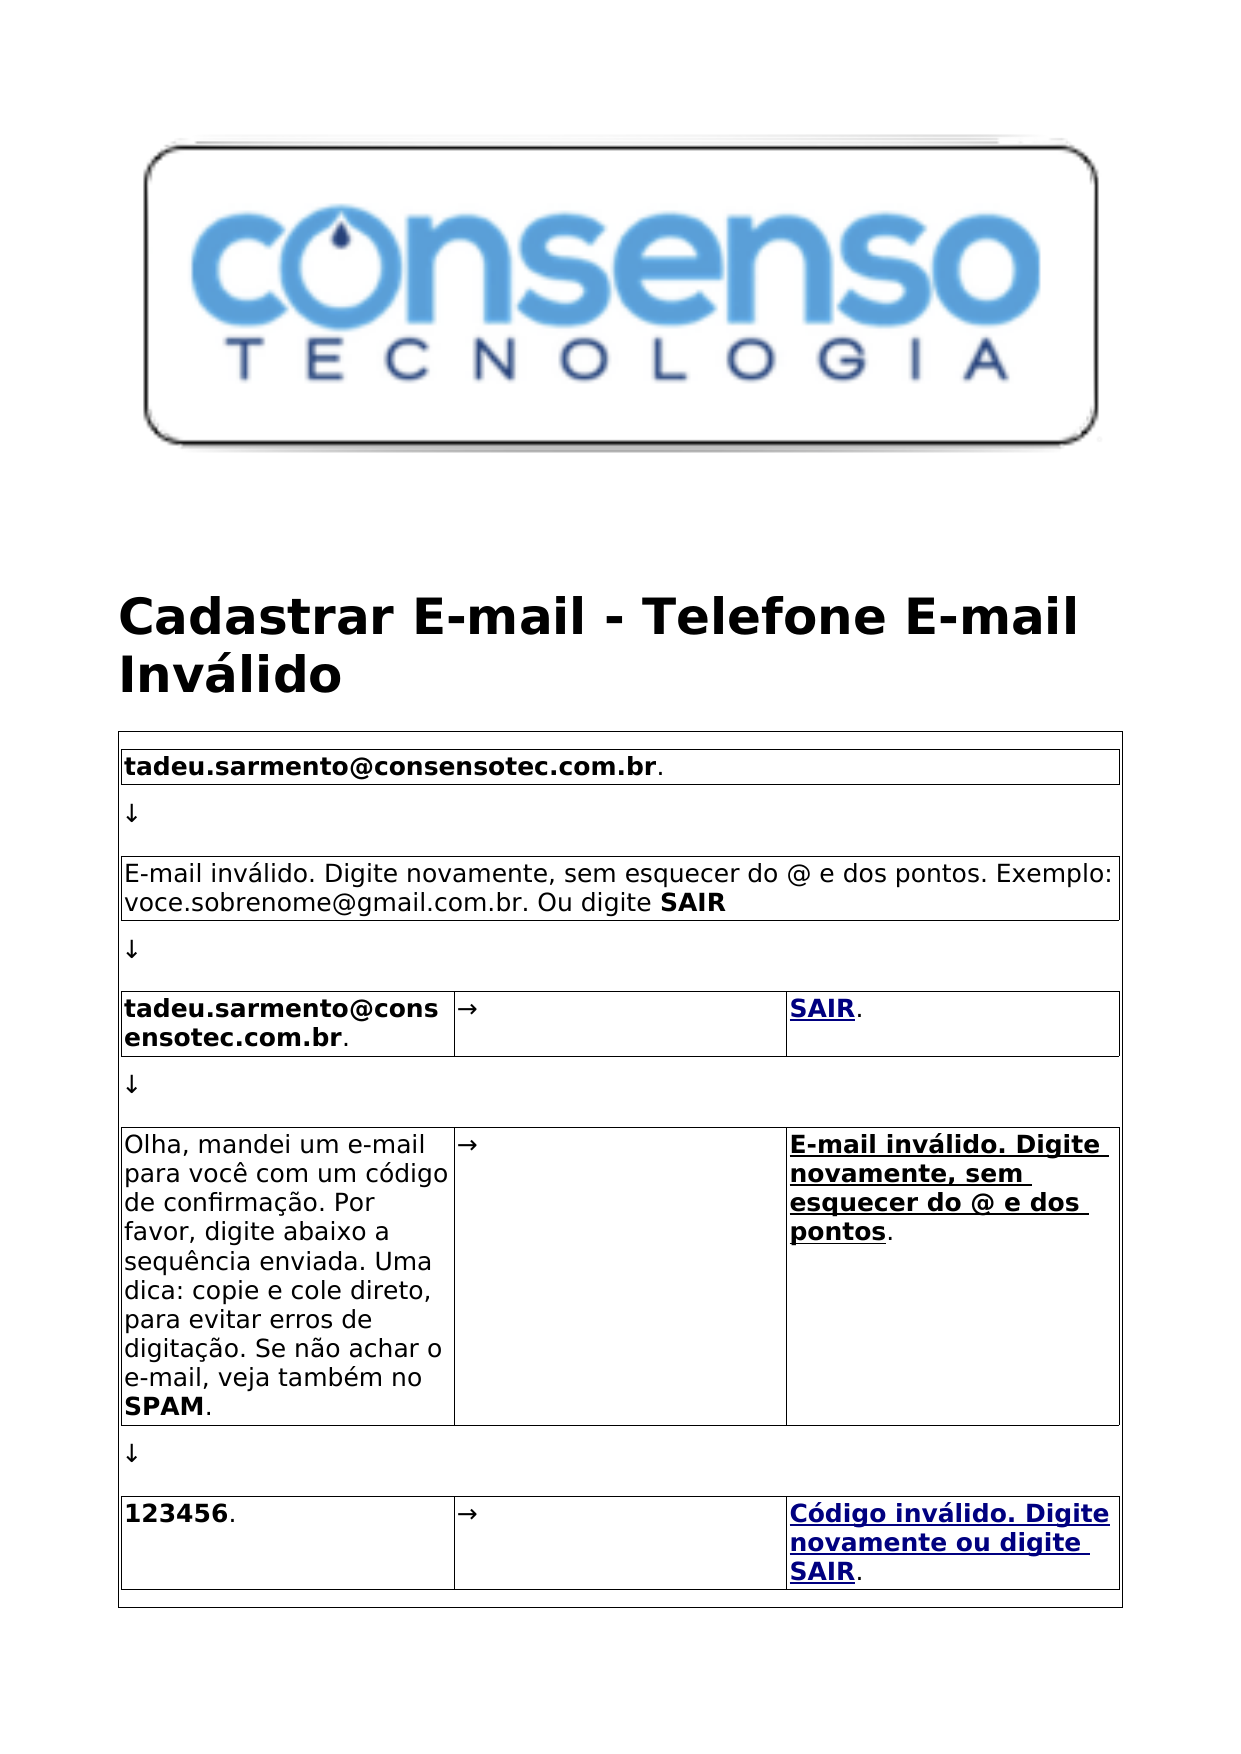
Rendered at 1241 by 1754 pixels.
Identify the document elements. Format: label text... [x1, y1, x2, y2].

table_header SAIR. [787, 992, 1119, 1056]
table_header ↓ ↓ ↓ ↓ [119, 732, 1122, 1607]
table_header → [455, 1128, 786, 1424]
subtitle Cadastrar E-mail - Telefone E-mail Inválido [118, 588, 1122, 704]
table_header 123456. [122, 1497, 454, 1589]
table_header tadeu.sarmento@consensotec.com.br. [122, 750, 1119, 784]
table_header E-mail inválido. Digite novamente, sem esquecer do @ e dos pontos. [787, 1128, 1119, 1424]
table_header E-mail inválido. Digite novamente, sem esquecer do @ e dos pontos. Exemplo: voce.sobrenome@gmail.com.br. Ou digite SAIR [122, 857, 1119, 920]
table_header Código inválido. Digite novamente ou digite SAIR. [787, 1497, 1119, 1589]
picture [118, 130, 1123, 480]
table_header → [455, 1497, 786, 1589]
table_header Olha, mandei um e-mail para você com um código de confirmação. Por favor, digite abaixo a sequência enviada. Uma dica: copie e cole direto, para evitar erros de digitação. Se não achar o e-mail, veja também no SPAM. [122, 1128, 454, 1424]
table_header tadeu.sarmento@consensotec.com.br. [122, 992, 454, 1056]
table_header → [455, 992, 786, 1056]
